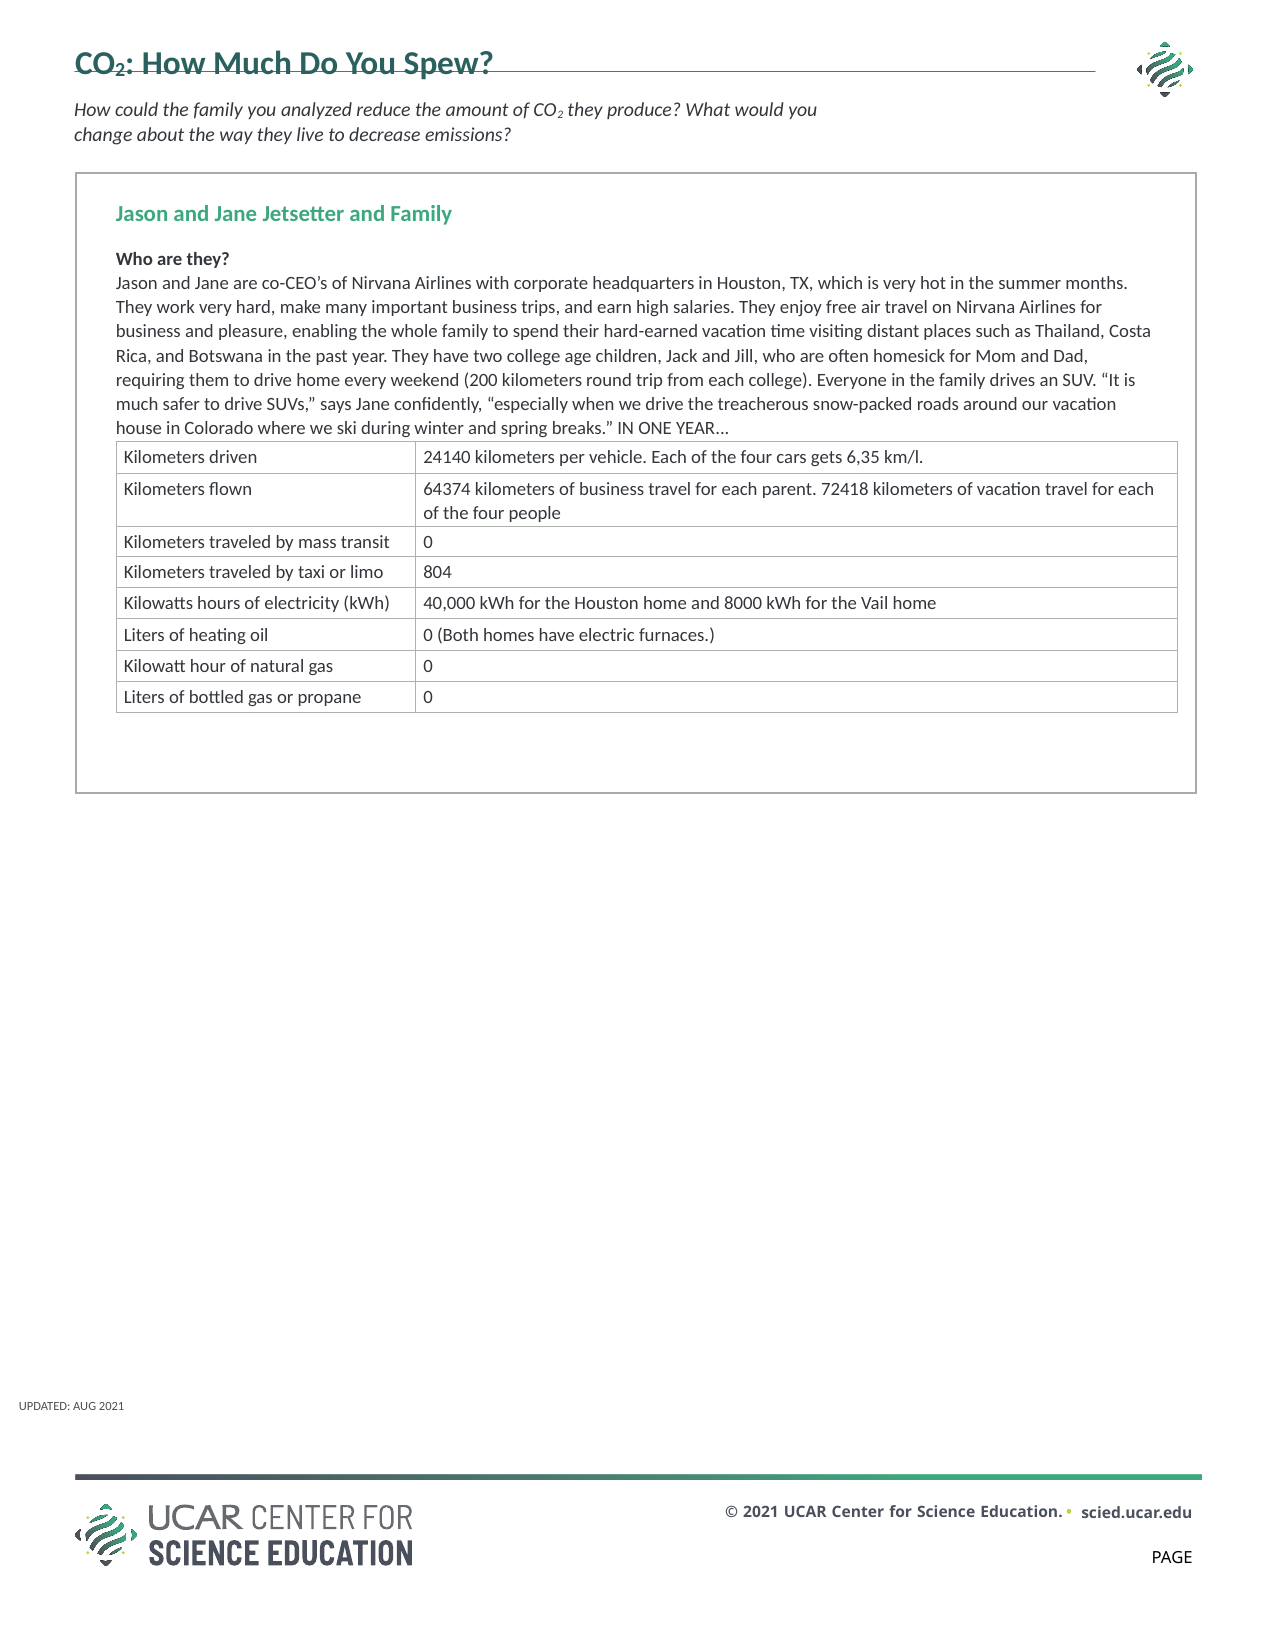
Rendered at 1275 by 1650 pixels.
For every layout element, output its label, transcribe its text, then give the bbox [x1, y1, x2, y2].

table_cell 64374 kilometers of business travel for each parent. 72418 kilometers of vacation travel for each of the four people [416, 474, 1177, 526]
table_header Jason and Jane Jetsetter and Family Who are they? Jason and Jane are co-CEO’s of Nirvana Airlines with corporate headquarters in Houston, TX, which is very hot in the summer months. They work very hard, make many important business trips, and earn high salaries. They enjoy free air travel on Nirvana Airlines for business and pleasure, enabling the whole family to spend their hard-earned vacation time visiting distant places such as Thailand, Costa Rica, and Botswana in the past year. They have two college age children, Jack and Jill, who are often homesick for Mom and Dad, requiring them to drive home every weekend (200 kilometers round trip from each college). Everyone in the family drives an SUV. “It is much safer to drive SUVs,” says Jane confidently, “especially when we drive the treacherous snow-packed roads around our vacation house in Colorado where we ski during winter and spring breaks.” IN ONE YEAR... [77, 174, 1195, 792]
table_cell Liters of heating oil [117, 619, 415, 649]
table_cell Kilometers flown [117, 474, 415, 526]
table_cell Liters of bottled gas or propane [117, 682, 415, 712]
table_header Kilometers driven [117, 442, 415, 473]
table_cell Kilowatts hours of electricity (kWh) [117, 588, 415, 618]
table_cell 0 [416, 682, 1177, 712]
table_cell Kilometers traveled by taxi or limo [117, 557, 415, 587]
table_cell Kilometers traveled by mass transit [117, 527, 415, 556]
table_cell 0 [416, 527, 1177, 556]
table_header 24140 kilometers per vehicle. Each of the four cars gets 6,35 km/l. [416, 442, 1177, 473]
text How could the family you analyzed reduce the amount of CO2 they produce? What would you change about the way they live to decrease emissions? [74, 83, 877, 146]
table_cell Kilowatt hour of natural gas [117, 651, 415, 681]
table_cell 40,000 kWh for the Houston home and 8000 kWh for the Vail home [416, 588, 1177, 618]
table_cell 0 [416, 651, 1177, 681]
table_cell 0 (Both homes have electric furnaces.) [416, 619, 1177, 649]
table_cell 804 [416, 557, 1177, 587]
